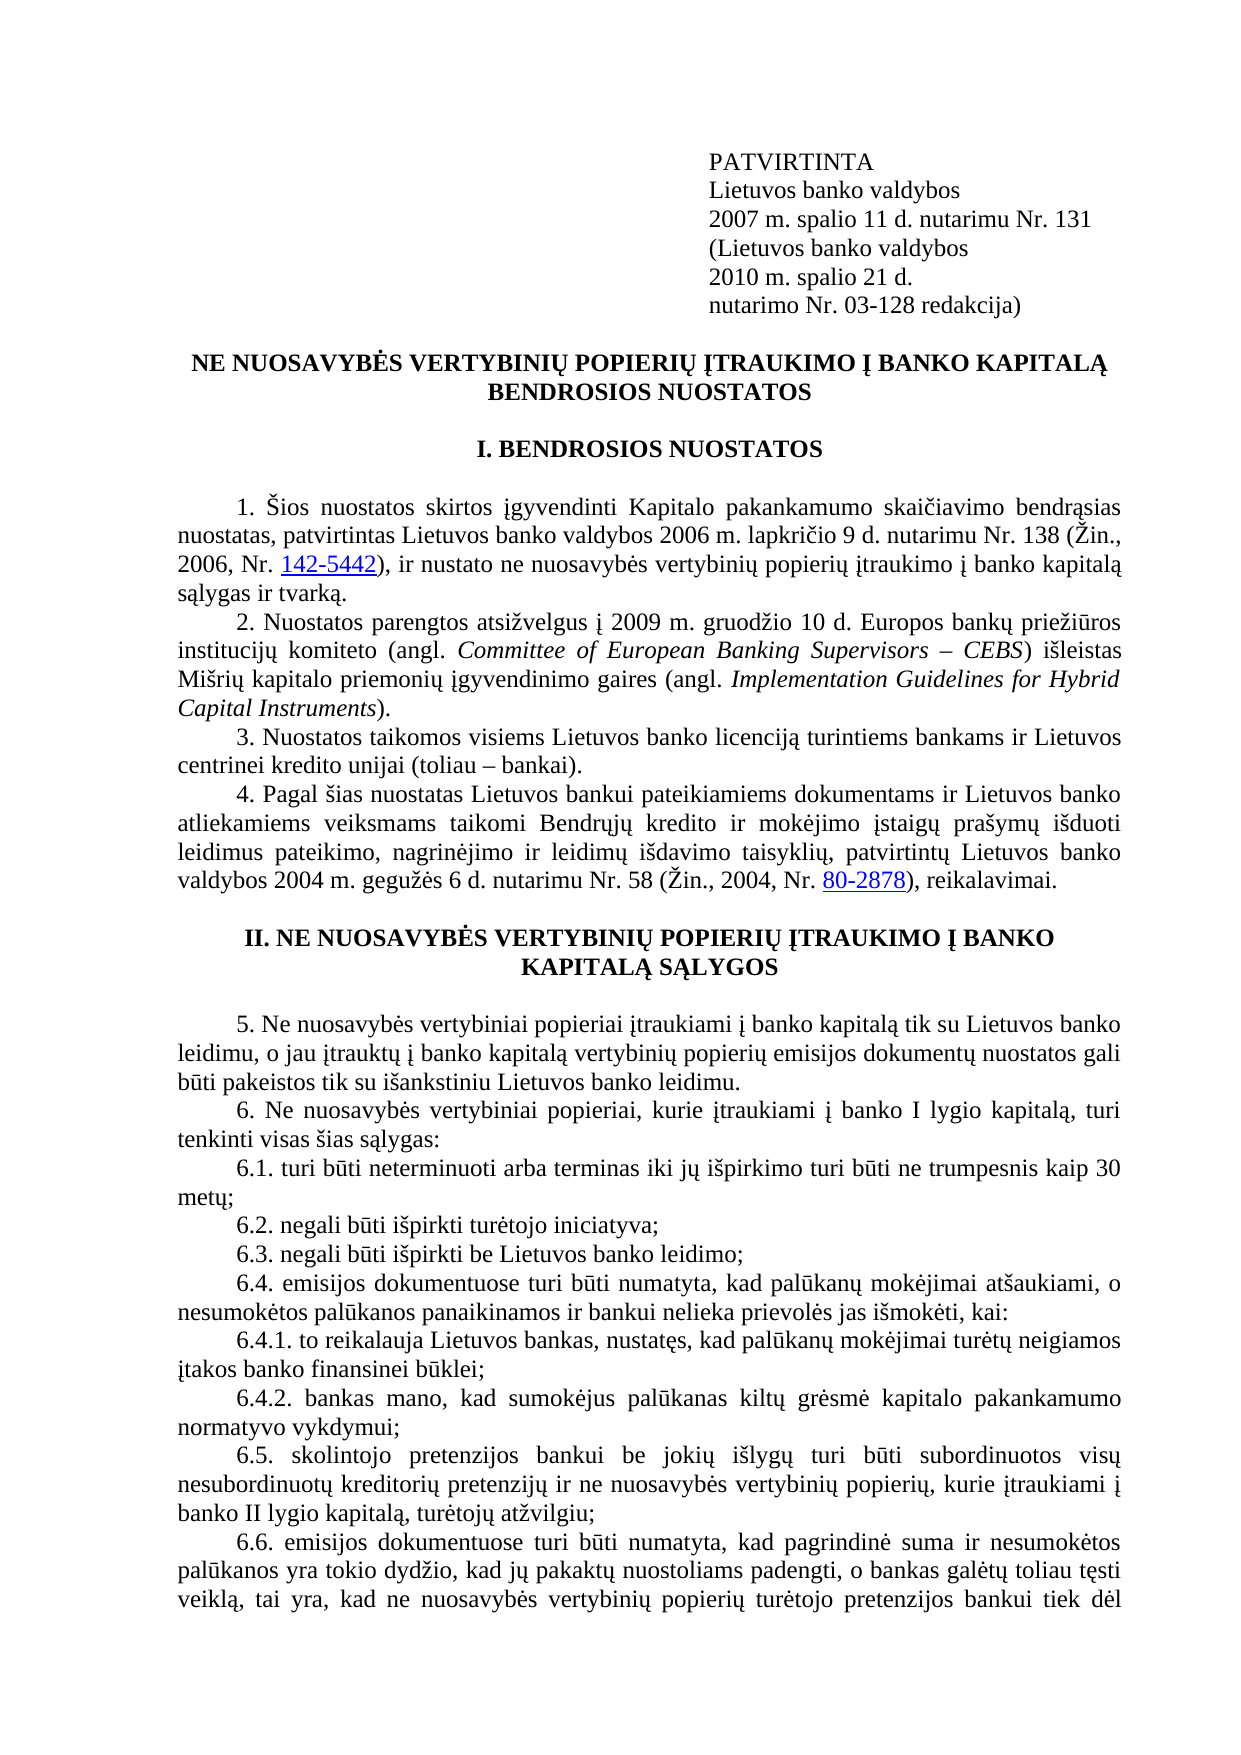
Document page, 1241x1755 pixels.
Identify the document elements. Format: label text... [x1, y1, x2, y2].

text 6.5. skolintojo pretenzijos bankui be jokių išlygų turi būti subordinuotos visų nesubordinuotų kreditorių pretenzijų ir ne nuosavybės vertybinių popierių, kurie įtraukiami į banko II lygio kapitalą, turėtojų atžvilgiu; [177, 1441, 1122, 1527]
text nutarimo Nr. 03-128 redakcija) [177, 291, 1122, 319]
text 6.1. turi būti neterminuoti arba terminas iki jų išpirkimo turi būti ne trumpesnis kaip 30 metų; [177, 1153, 1122, 1211]
text 6.6. emisijos dokumentuose turi būti numatyta, kad pagrindinė suma ir nesumokėtos palūkanos yra tokio dydžio, kad jų pakaktų nuostoliams padengti, o bankas galėtų toliau tęsti veiklą, tai yra, kad ne nuosavybės vertybinių popierių turėtojo pretenzijos bankui tiek dėl [177, 1527, 1122, 1613]
text 4. Pagal šias nuostatas Lietuvos bankui pateikiamiems dokumentams ir Lietuvos banko atliekamiems veiksmams taikomi Bendrųjų kredito ir mokėjimo įstaigų prašymų išduoti leidimus pateikimo, nagrinėjimo ir leidimų išdavimo taisyklių, patvirtintų Lietuvos banko valdybos 2004 m. gegužės 6 d. nutarimu Nr. 58 (Žin., 2004, Nr. 80-2878), reikalavimai. [177, 779, 1122, 894]
text 2. Nuostatos parengtos atsižvelgus į 2009 m. gruodžio 10 d. Europos bankų priežiūros institucijų komiteto (angl. Committee of European Banking Supervisors – CEBS) išleistas Mišrių kapitalo priemonių įgyvendinimo gaires (angl. Implementation Guidelines for Hybrid Capital Instruments). [177, 607, 1122, 722]
text I. Bendrosios nuostatos [177, 434, 1122, 463]
text 3. Nuostatos taikomos visiems Lietuvos banko licenciją turintiems bankams ir Lietuvos centrinei kredito unijai (toliau – bankai). [177, 722, 1122, 779]
text 6.4. emisijos dokumentuose turi būti numatyta, kad palūkanų mokėjimai atšaukiami, o nesumokėtos palūkanos panaikinamos ir bankui nelieka prievolės jas išmokėti, kai: [177, 1268, 1122, 1326]
text 2007 m. spalio 11 d. nutarimu Nr. 131 [177, 204, 1122, 233]
text Lietuvos banko valdybos [177, 176, 1122, 204]
text II. NE NUOSAVYBĖS VERTYBINIŲ POPIERIŲ įtraukimo į banko kapitalą sąlygos [177, 923, 1122, 981]
text 6.4.2. bankas mano, kad sumokėjus palūkanas kiltų grėsmė kapitalo pakankamumo normatyvo vykdymui; [177, 1383, 1122, 1441]
text 1. Šios nuostatos skirtos įgyvendinti Kapitalo pakankamumo skaičiavimo bendrąsias nuostatas, patvirtintas Lietuvos banko valdybos 2006 m. lapkričio 9 d. nutarimu Nr. 138 (Žin., 2006, Nr. 142-5442), ir nustato ne nuosavybės vertybinių popierių įtraukimo į banko kapitalą sąlygas ir tvarką. [177, 492, 1122, 607]
text 6.2. negali būti išpirkti turėtojo iniciatyva; [177, 1211, 1122, 1239]
text 2010 m. spalio 21 d. [177, 262, 1122, 291]
text NE NUOSAVYBĖS VERTYBINIŲ POPIERIŲ ĮTRAUKIMO Į BANKO KAPITALĄ BENDROSIOS NUOSTATOS [177, 348, 1122, 406]
text 6. Ne nuosavybės vertybiniai popieriai, kurie įtraukiami į banko I lygio kapitalą, turi tenkinti visas šias sąlygas: [177, 1096, 1122, 1153]
text 6.4.1. to reikalauja Lietuvos bankas, nustatęs, kad palūkanų mokėjimai turėtų neigiamos įtakos banko finansinei būklei; [177, 1326, 1122, 1383]
text 5. Ne nuosavybės vertybiniai popieriai įtraukiami į banko kapitalą tik su Lietuvos banko leidimu, o jau įtrauktų į banko kapitalą vertybinių popierių emisijos dokumentų nuostatos gali būti pakeistos tik su išankstiniu Lietuvos banko leidimu. [177, 1009, 1122, 1096]
text Patvirtinta [177, 147, 1122, 176]
text (Lietuvos banko valdybos [177, 233, 1122, 262]
text 6.3. negali būti išpirkti be Lietuvos banko leidimo; [177, 1239, 1122, 1268]
